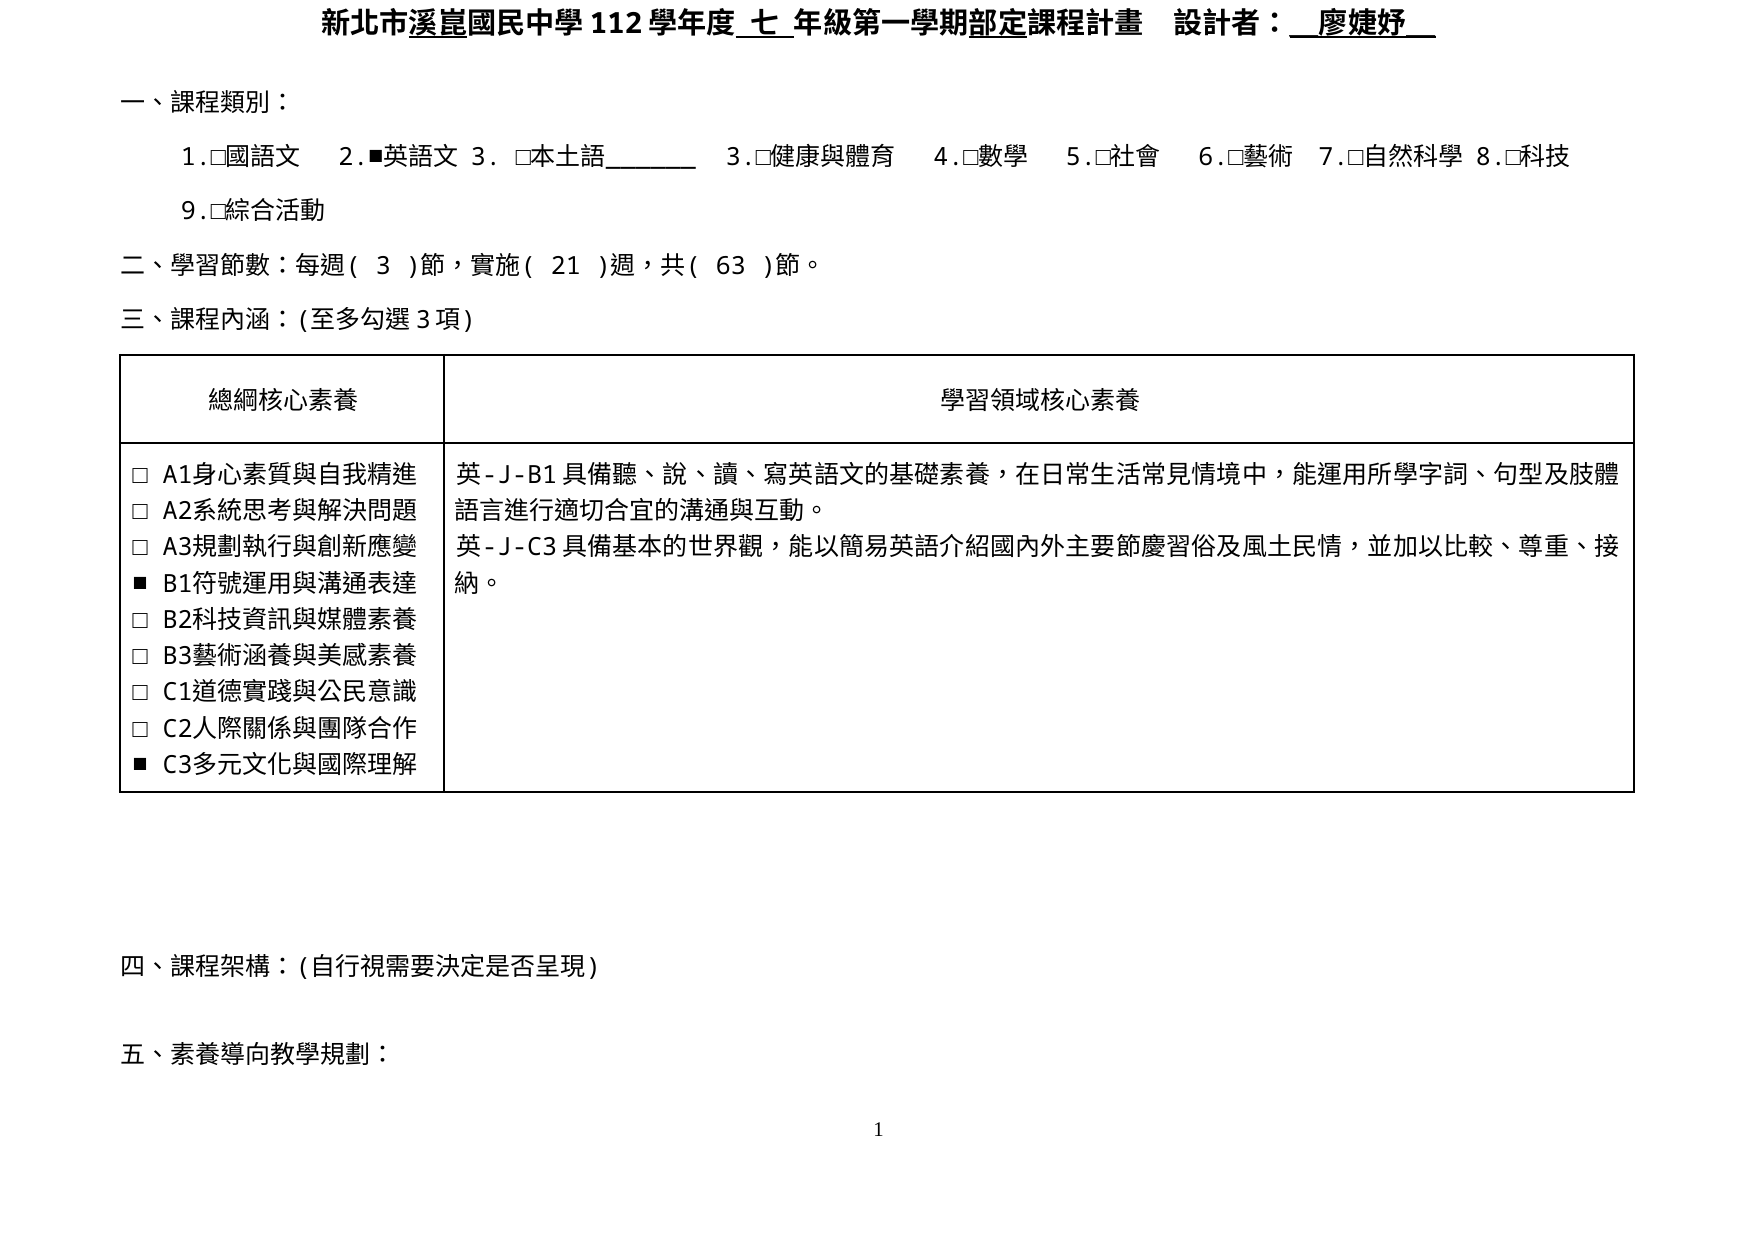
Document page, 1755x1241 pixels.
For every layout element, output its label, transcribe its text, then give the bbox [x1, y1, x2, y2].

text 1.□國語文 2.■英語文 3. □本土語______ 3.□健康與體育 4.□數學 5.□社會 6.□藝術 7.□自然科學 8.□科技 [118, 136, 1636, 173]
table_header 學習領域核心素養 [445, 356, 1633, 442]
table_cell □ A1身心素質與自我精進 □ A2系統思考與解決問題 □ A3規劃執行與創新應變 ■ B1符號運用與溝通表達 □ B2科技資訊與媒體素養 □ B3藝術涵養與美感素養 □ C1道德實踐與公民意識 □ C2人際關係與團隊合作 ■ C3多元文化與國際理解 [121, 444, 443, 791]
table_header 總綱核心素養 [121, 356, 443, 442]
text 四、課程架構：(自行視需要決定是否呈現) [118, 946, 1636, 982]
text 五、素養導向教學規劃： [118, 1035, 1636, 1071]
table_cell 英-J-B1具備聽、說、讀、寫英語文的基礎素養，在日常生活常見情境中，能運用所學字詞、句型及肢體語言進行適切合宜的溝通與互動。 英-J-C3具備基本的世界觀，能以簡易英語介紹國內外主要節慶習俗及風土民情，並加以比較、尊重、接納。 [445, 444, 1633, 791]
text 新北市溪崑國民中學112學年度 七 年級第一學期部定課程計畫 設計者：＿廖婕妤＿ [118, 0, 1636, 42]
text 一、課程類別： [118, 82, 1636, 118]
text 9.□綜合活動 [118, 191, 1636, 227]
text 三、課程內涵：(至多勾選3項) [118, 299, 1636, 336]
text 二、學習節數：每週( 3 )節，實施( 21 )週，共( 63 )節。 [118, 245, 1636, 281]
